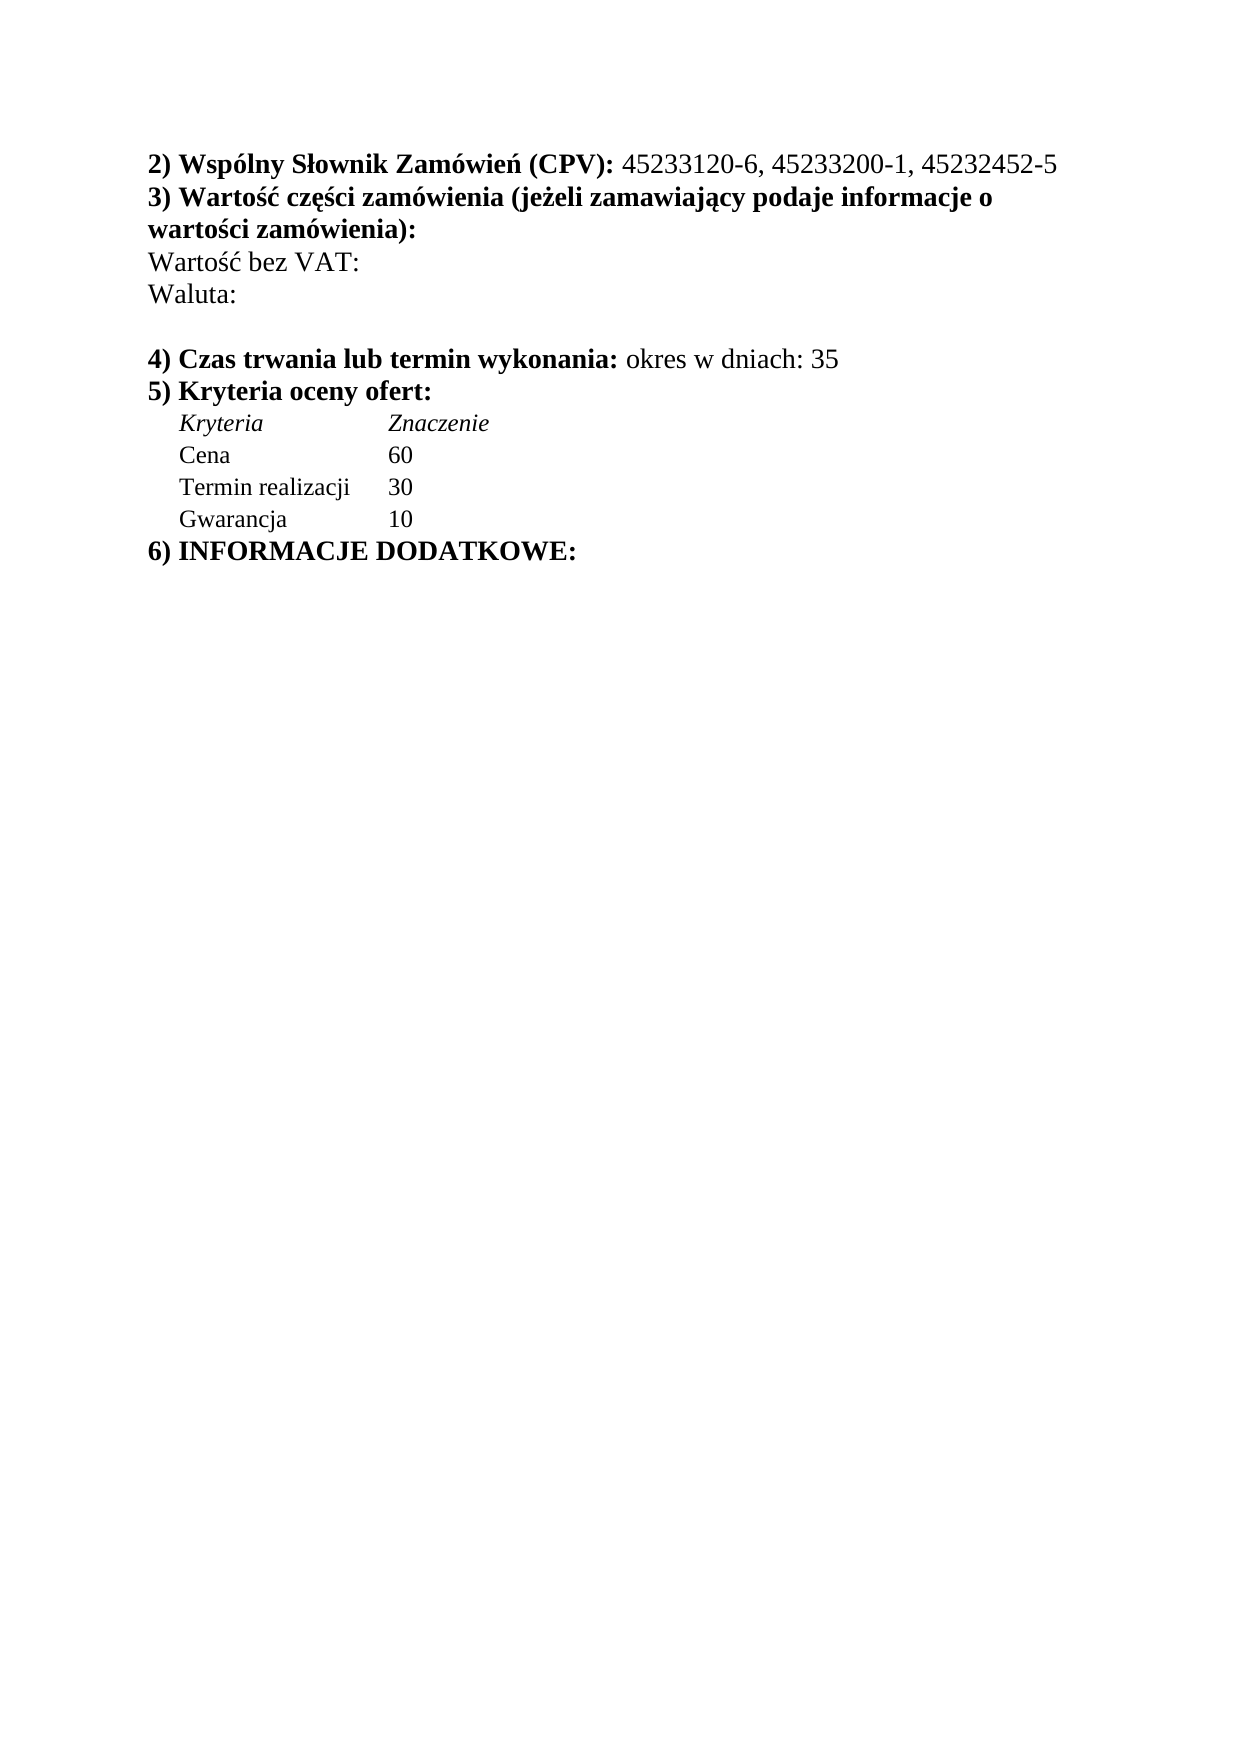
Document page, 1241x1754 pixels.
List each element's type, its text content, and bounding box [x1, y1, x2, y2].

table_header Kryteria [148, 407, 357, 439]
table_cell Cena [148, 439, 357, 471]
table_cell Termin realizacji [148, 471, 357, 502]
text 6) INFORMACJE DODATKOWE: [148, 534, 1093, 567]
table_header Znaczenie [357, 407, 496, 439]
table_cell 30 [357, 471, 496, 502]
table_cell 10 [357, 503, 496, 534]
table_cell Gwarancja [148, 503, 357, 534]
table_cell 60 [357, 439, 496, 471]
text 4) Czas trwania lub termin wykonania: okres w dniach: 35 5) Kryteria oceny ofert: [148, 309, 1093, 407]
text 2) Wspólny Słownik Zamówień (CPV): 45233120-6, 45233200-1, 45232452-5 3) Wartość części zamówienia (jeżeli zamawiający podaje informacje o wartości zamówienia): Wartość bez VAT: Waluta: [148, 148, 1093, 309]
